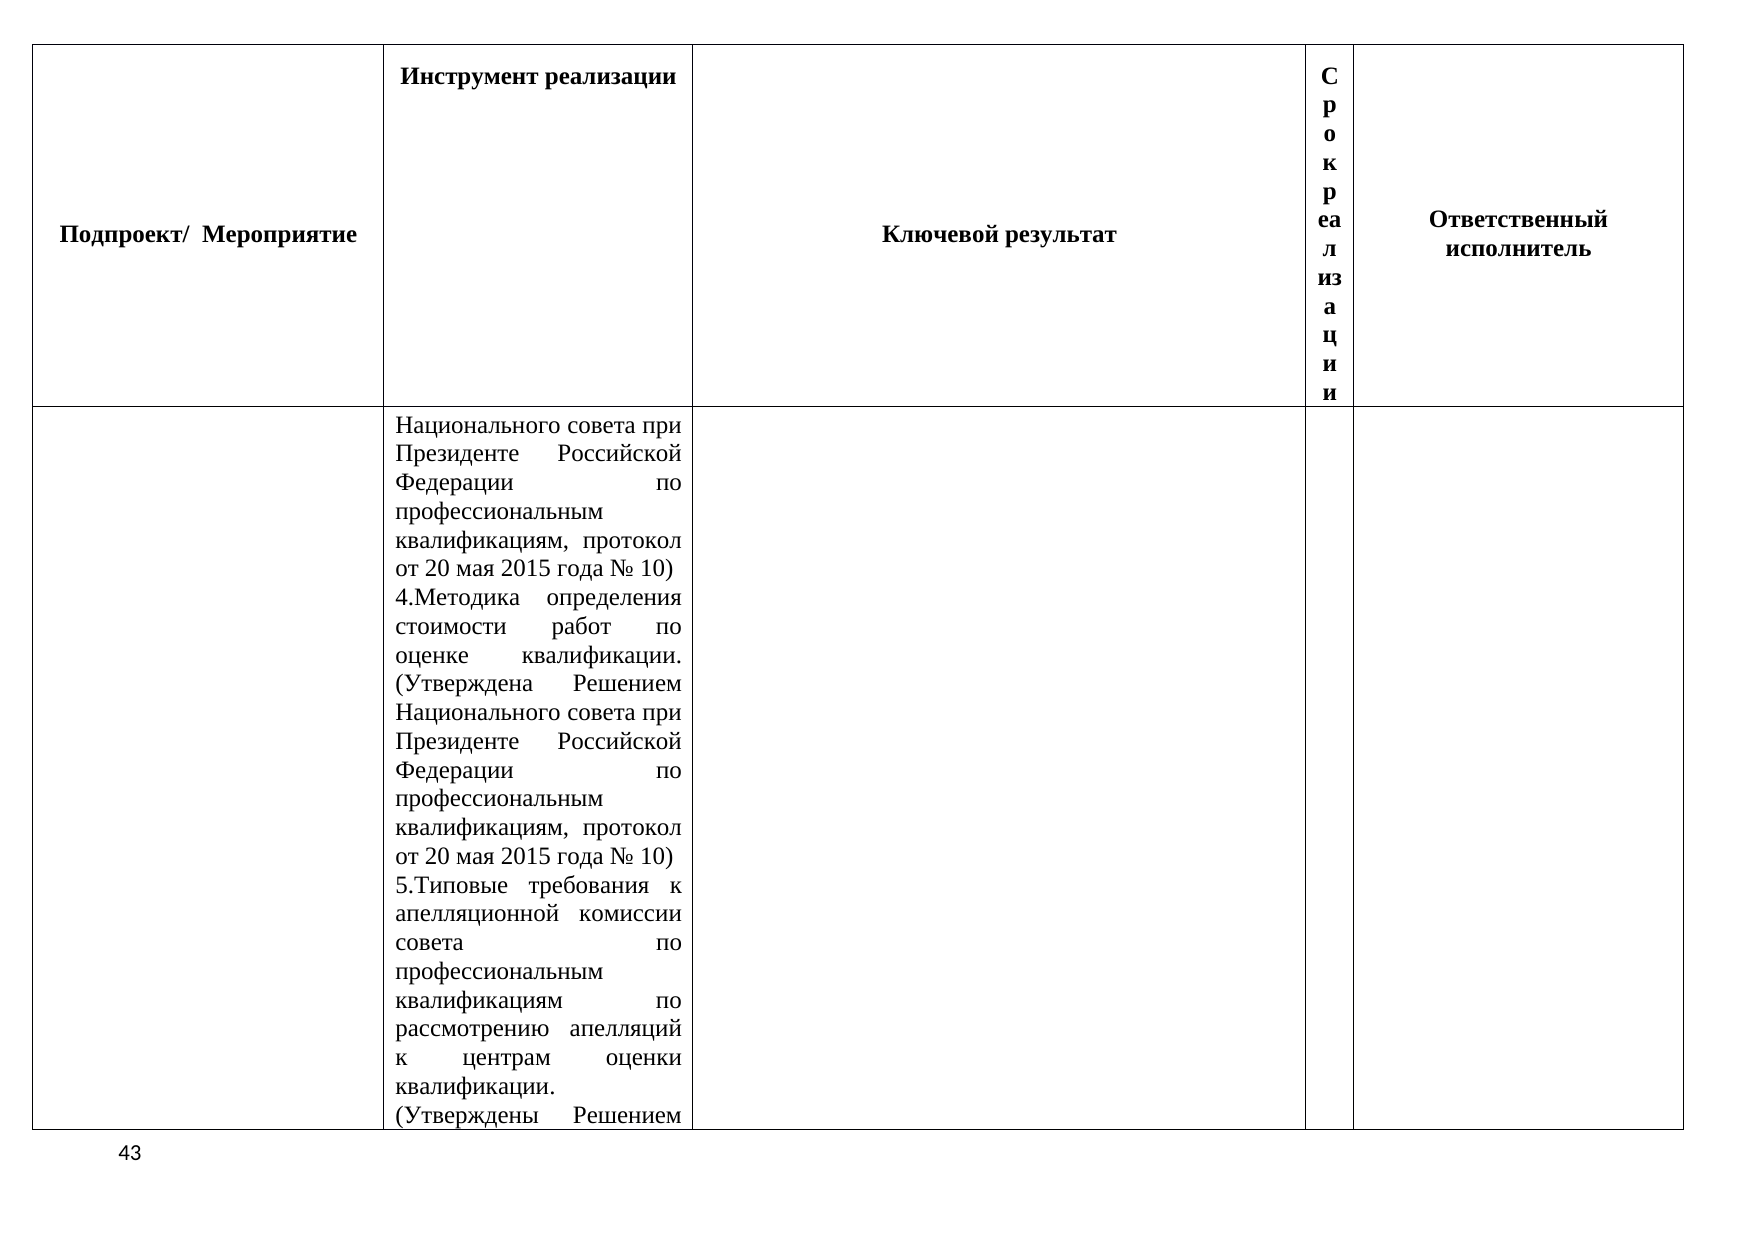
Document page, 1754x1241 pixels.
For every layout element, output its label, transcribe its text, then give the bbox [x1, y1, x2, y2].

table_header Срок реализации [1306, 45, 1353, 406]
table_header Инструмент реализации [384, 45, 692, 406]
table_cell [693, 407, 1305, 1128]
table_header Ключевой результат [693, 45, 1305, 406]
table_cell [1354, 407, 1683, 1128]
table_header Подпроект/ Мероприятие [33, 45, 383, 406]
table_cell [33, 407, 383, 1128]
table_header Ответственный исполнитель [1354, 45, 1683, 406]
table_cell Национального совета при Президенте Российской Федерации по профессиональным квалификациям, протокол от 20 мая 2015 года № 10) 4.Методика определения стоимости работ по оценке квалификации. (Утверждена Решением Национального совета при Президенте Российской Федерации по профессиональным квалификациям, протокол от 20 мая 2015 года № 10) 5.Типовые требования к апелляционной комиссии совета по профессиональным квалификациям по рассмотрению апелляций к центрам оценки квалификации. (Утверждены Решением [384, 407, 692, 1128]
table_cell [1306, 407, 1353, 1128]
